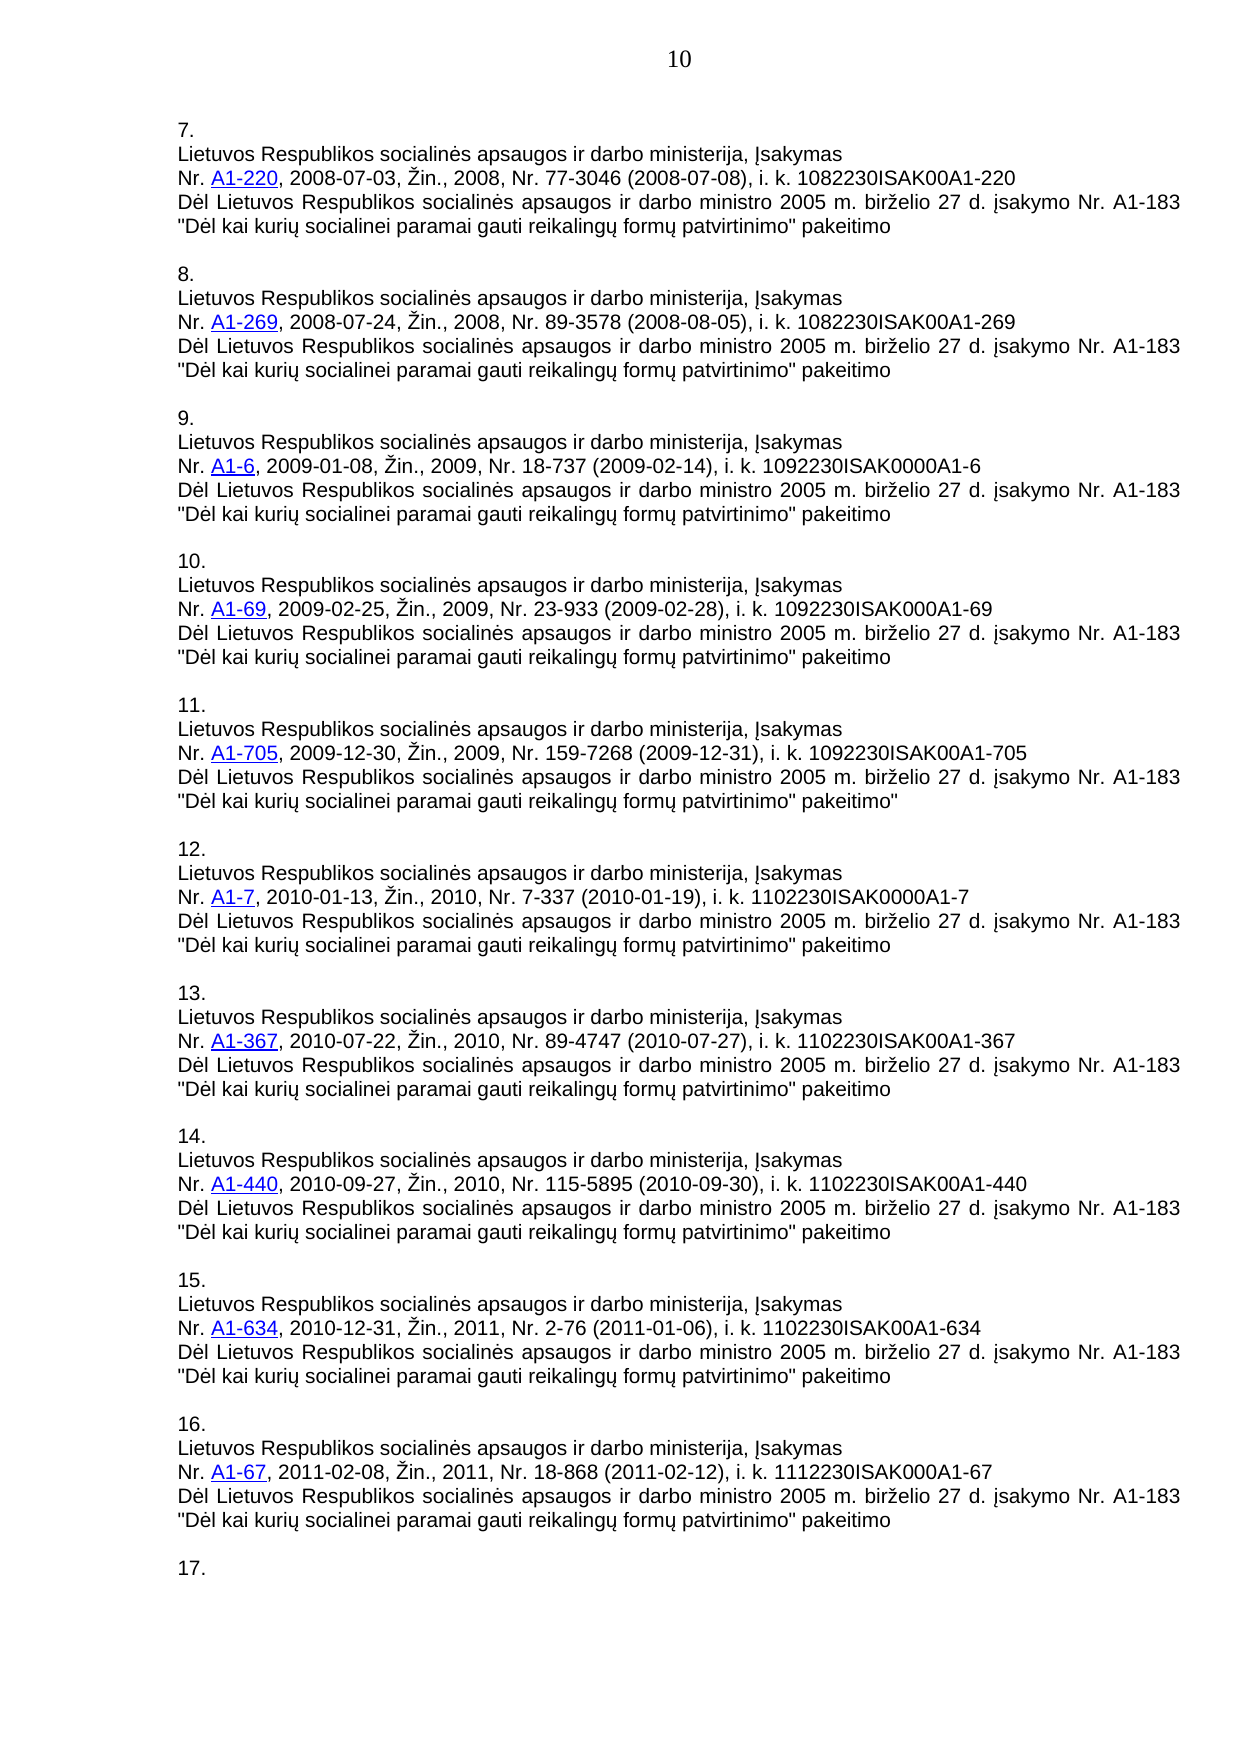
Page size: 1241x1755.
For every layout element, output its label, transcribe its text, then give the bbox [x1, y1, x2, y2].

text Nr. A1-67, 2011-02-08, Žin., 2011, Nr. 18-868 (2011-02-12), i. k. 1112230ISAK000A1-67 [177, 1460, 1181, 1484]
text Nr. A1-367, 2010-07-22, Žin., 2010, Nr. 89-4747 (2010-07-27), i. k. 1102230ISAK00A1-367 [177, 1028, 1181, 1052]
text Nr. A1-220, 2008-07-03, Žin., 2008, Nr. 77-3046 (2008-07-08), i. k. 1082230ISAK00A1-220 [177, 166, 1181, 190]
text 14. [177, 1124, 1181, 1148]
text 9. [177, 406, 1181, 429]
text 13. [177, 981, 1181, 1004]
text Nr. A1-634, 2010-12-31, Žin., 2011, Nr. 2-76 (2011-01-06), i. k. 1102230ISAK00A1-634 [177, 1316, 1181, 1340]
text Lietuvos Respublikos socialinės apsaugos ir darbo ministerija, Įsakymas [177, 717, 1181, 741]
text Dėl Lietuvos Respublikos socialinės apsaugos ir darbo ministro 2005 m. birželio 27 d. įsakymo Nr. A1-183 "Dėl kai kurių socialinei paramai gauti reikalingų formų patvirtinimo" pakeitimo [177, 190, 1181, 238]
text Dėl Lietuvos Respublikos socialinės apsaugos ir darbo ministro 2005 m. birželio 27 d. įsakymo Nr. A1-183 "Dėl kai kurių socialinei paramai gauti reikalingų formų patvirtinimo" pakeitimo [177, 334, 1181, 382]
text Lietuvos Respublikos socialinės apsaugos ir darbo ministerija, Įsakymas [177, 1292, 1181, 1316]
text 12. [177, 837, 1181, 861]
text Nr. A1-6, 2009-01-08, Žin., 2009, Nr. 18-737 (2009-02-14), i. k. 1092230ISAK0000A1-6 [177, 453, 1181, 477]
text Dėl Lietuvos Respublikos socialinės apsaugos ir darbo ministro 2005 m. birželio 27 d. įsakymo Nr. A1-183 "Dėl kai kurių socialinei paramai gauti reikalingų formų patvirtinimo" pakeitimo [177, 909, 1181, 957]
text 11. [177, 693, 1181, 717]
text Lietuvos Respublikos socialinės apsaugos ir darbo ministerija, Įsakymas [177, 1004, 1181, 1028]
text Lietuvos Respublikos socialinės apsaugos ir darbo ministerija, Įsakymas [177, 429, 1181, 453]
text Dėl Lietuvos Respublikos socialinės apsaugos ir darbo ministro 2005 m. birželio 27 d. įsakymo Nr. A1-183 "Dėl kai kurių socialinei paramai gauti reikalingų formų patvirtinimo" pakeitimo [177, 477, 1181, 525]
text Dėl Lietuvos Respublikos socialinės apsaugos ir darbo ministro 2005 m. birželio 27 d. įsakymo Nr. A1-183 "Dėl kai kurių socialinei paramai gauti reikalingų formų patvirtinimo" pakeitimo [177, 1484, 1181, 1532]
text 8. [177, 262, 1181, 286]
text Nr. A1-705, 2009-12-30, Žin., 2009, Nr. 159-7268 (2009-12-31), i. k. 1092230ISAK00A1-705 [177, 741, 1181, 765]
text Dėl Lietuvos Respublikos socialinės apsaugos ir darbo ministro 2005 m. birželio 27 d. įsakymo Nr. A1-183 "Dėl kai kurių socialinei paramai gauti reikalingų formų patvirtinimo" pakeitimo [177, 621, 1181, 669]
text Dėl Lietuvos Respublikos socialinės apsaugos ir darbo ministro 2005 m. birželio 27 d. įsakymo Nr. A1-183 "Dėl kai kurių socialinei paramai gauti reikalingų formų patvirtinimo" pakeitimo [177, 1340, 1181, 1388]
text Lietuvos Respublikos socialinės apsaugos ir darbo ministerija, Įsakymas [177, 142, 1181, 166]
text Nr. A1-440, 2010-09-27, Žin., 2010, Nr. 115-5895 (2010-09-30), i. k. 1102230ISAK00A1-440 [177, 1172, 1181, 1196]
text 16. [177, 1412, 1181, 1436]
text Lietuvos Respublikos socialinės apsaugos ir darbo ministerija, Įsakymas [177, 861, 1181, 885]
text 15. [177, 1268, 1181, 1292]
text Dėl Lietuvos Respublikos socialinės apsaugos ir darbo ministro 2005 m. birželio 27 d. įsakymo Nr. A1-183 "Dėl kai kurių socialinei paramai gauti reikalingų formų patvirtinimo" pakeitimo" [177, 765, 1181, 813]
text Nr. A1-269, 2008-07-24, Žin., 2008, Nr. 89-3578 (2008-08-05), i. k. 1082230ISAK00A1-269 [177, 310, 1181, 334]
text 17. [177, 1556, 1181, 1579]
text Dėl Lietuvos Respublikos socialinės apsaugos ir darbo ministro 2005 m. birželio 27 d. įsakymo Nr. A1-183 "Dėl kai kurių socialinei paramai gauti reikalingų formų patvirtinimo" pakeitimo [177, 1196, 1181, 1244]
text 7. [177, 118, 1181, 142]
text Nr. A1-7, 2010-01-13, Žin., 2010, Nr. 7-337 (2010-01-19), i. k. 1102230ISAK0000A1-7 [177, 885, 1181, 909]
text Lietuvos Respublikos socialinės apsaugos ir darbo ministerija, Įsakymas [177, 286, 1181, 310]
text Lietuvos Respublikos socialinės apsaugos ir darbo ministerija, Įsakymas [177, 1148, 1181, 1172]
text Lietuvos Respublikos socialinės apsaugos ir darbo ministerija, Įsakymas [177, 1436, 1181, 1460]
text Dėl Lietuvos Respublikos socialinės apsaugos ir darbo ministro 2005 m. birželio 27 d. įsakymo Nr. A1-183 "Dėl kai kurių socialinei paramai gauti reikalingų formų patvirtinimo" pakeitimo [177, 1052, 1181, 1100]
text Nr. A1-69, 2009-02-25, Žin., 2009, Nr. 23-933 (2009-02-28), i. k. 1092230ISAK000A1-69 [177, 597, 1181, 621]
text 10. [177, 549, 1181, 573]
text Lietuvos Respublikos socialinės apsaugos ir darbo ministerija, Įsakymas [177, 573, 1181, 597]
